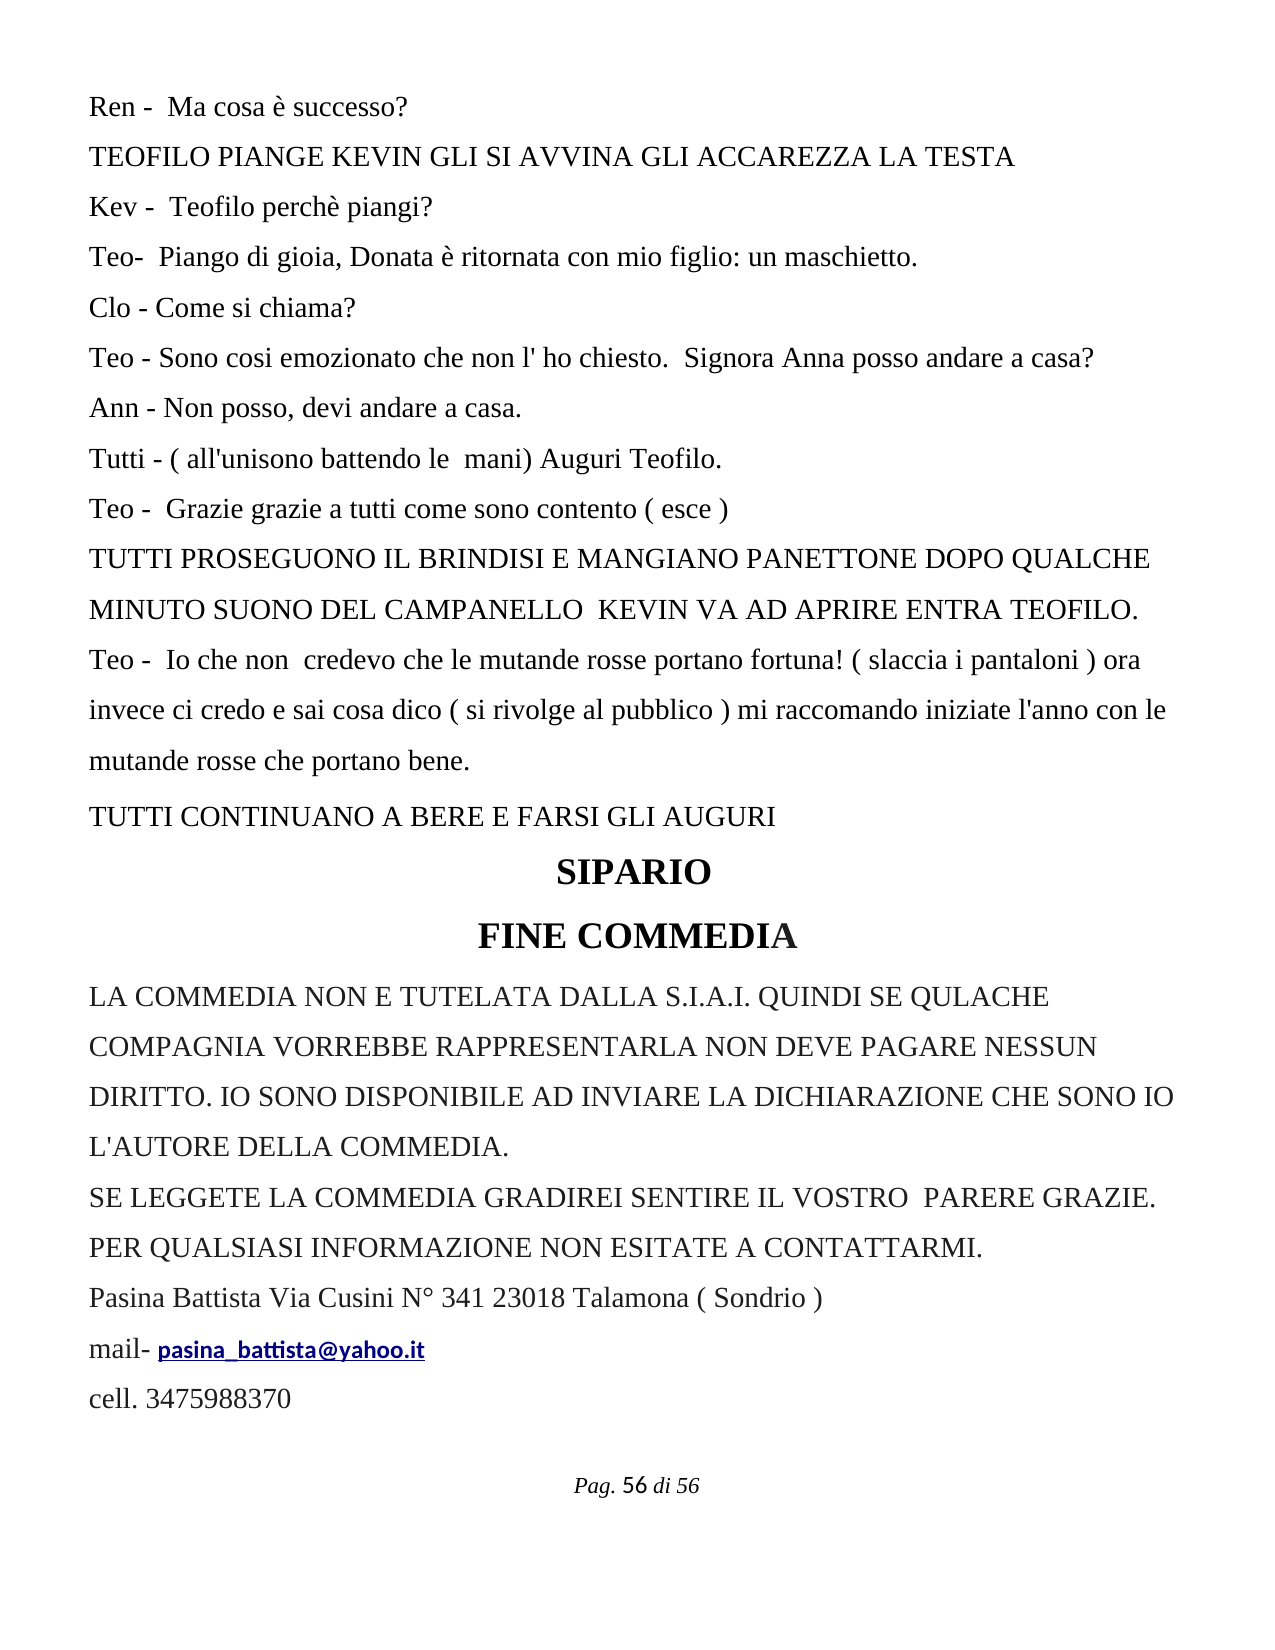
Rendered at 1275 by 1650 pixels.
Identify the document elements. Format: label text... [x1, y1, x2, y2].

text SIPARIO [89, 849, 1186, 892]
text Teo - Io che non credevo che le mutande rosse portano fortuna! ( slaccia i pantaloni ) ora invece ci credo e sai cosa dico ( si rivolge al pubblico ) mi raccomando iniziate l'anno con le mutande rosse che portano bene. [89, 642, 1186, 776]
text LA COMMEDIA NON E TUTELATA DALLA S.I.A.I. QUINDI SE QULACHE COMPAGNIA VORREBBE RAPPRESENTARLA NON DEVE PAGARE NESSUN DIRITTO. IO SONO DISPONIBILE AD INVIARE LA DICHIARAZIONE CHE SONO IO L'AUTORE DELLA COMMEDIA. SE LEGGETE LA COMMEDIA GRADIREI SENTIRE IL VOSTRO PARERE GRAZIE. PER QUALSIASI INFORMAZIONE NON ESITATE A CONTATTARMI. Pasina Battista Via Cusini N° 341 23018 Talamona ( Sondrio ) mail- pasina_battista@yahoo.it cell. 3475988370 [89, 979, 1186, 1415]
text TUTTI CONTINUANO A BERE E FARSI GLI AUGURI [89, 799, 1186, 832]
text Ren - Ma cosa è successo? TEOFILO PIANGE KEVIN GLI SI AVVINA GLI ACCAREZZA LA TESTA Kev - Teofilo perchè piangi? Teo- Piango di gioia, Donata è ritornata con mio figlio: un maschietto. Clo - Come si chiama? Teo - Sono cosi emozionato che non l' ho chiesto. Signora Anna posso andare a casa? Ann - Non posso, devi andare a casa. Tutti - ( all'unisono battendo le mani) Auguri Teofilo. Teo - Grazie grazie a tutti come sono contento ( esce ) [89, 89, 1186, 525]
text FINE COMMEDIA [89, 914, 1186, 957]
text TUTTI PROSEGUONO IL BRINDISI E MANGIANO PANETTONE DOPO QUALCHE MINUTO SUONO DEL CAMPANELLO KEVIN VA AD APRIRE ENTRA TEOFILO. [89, 541, 1186, 625]
